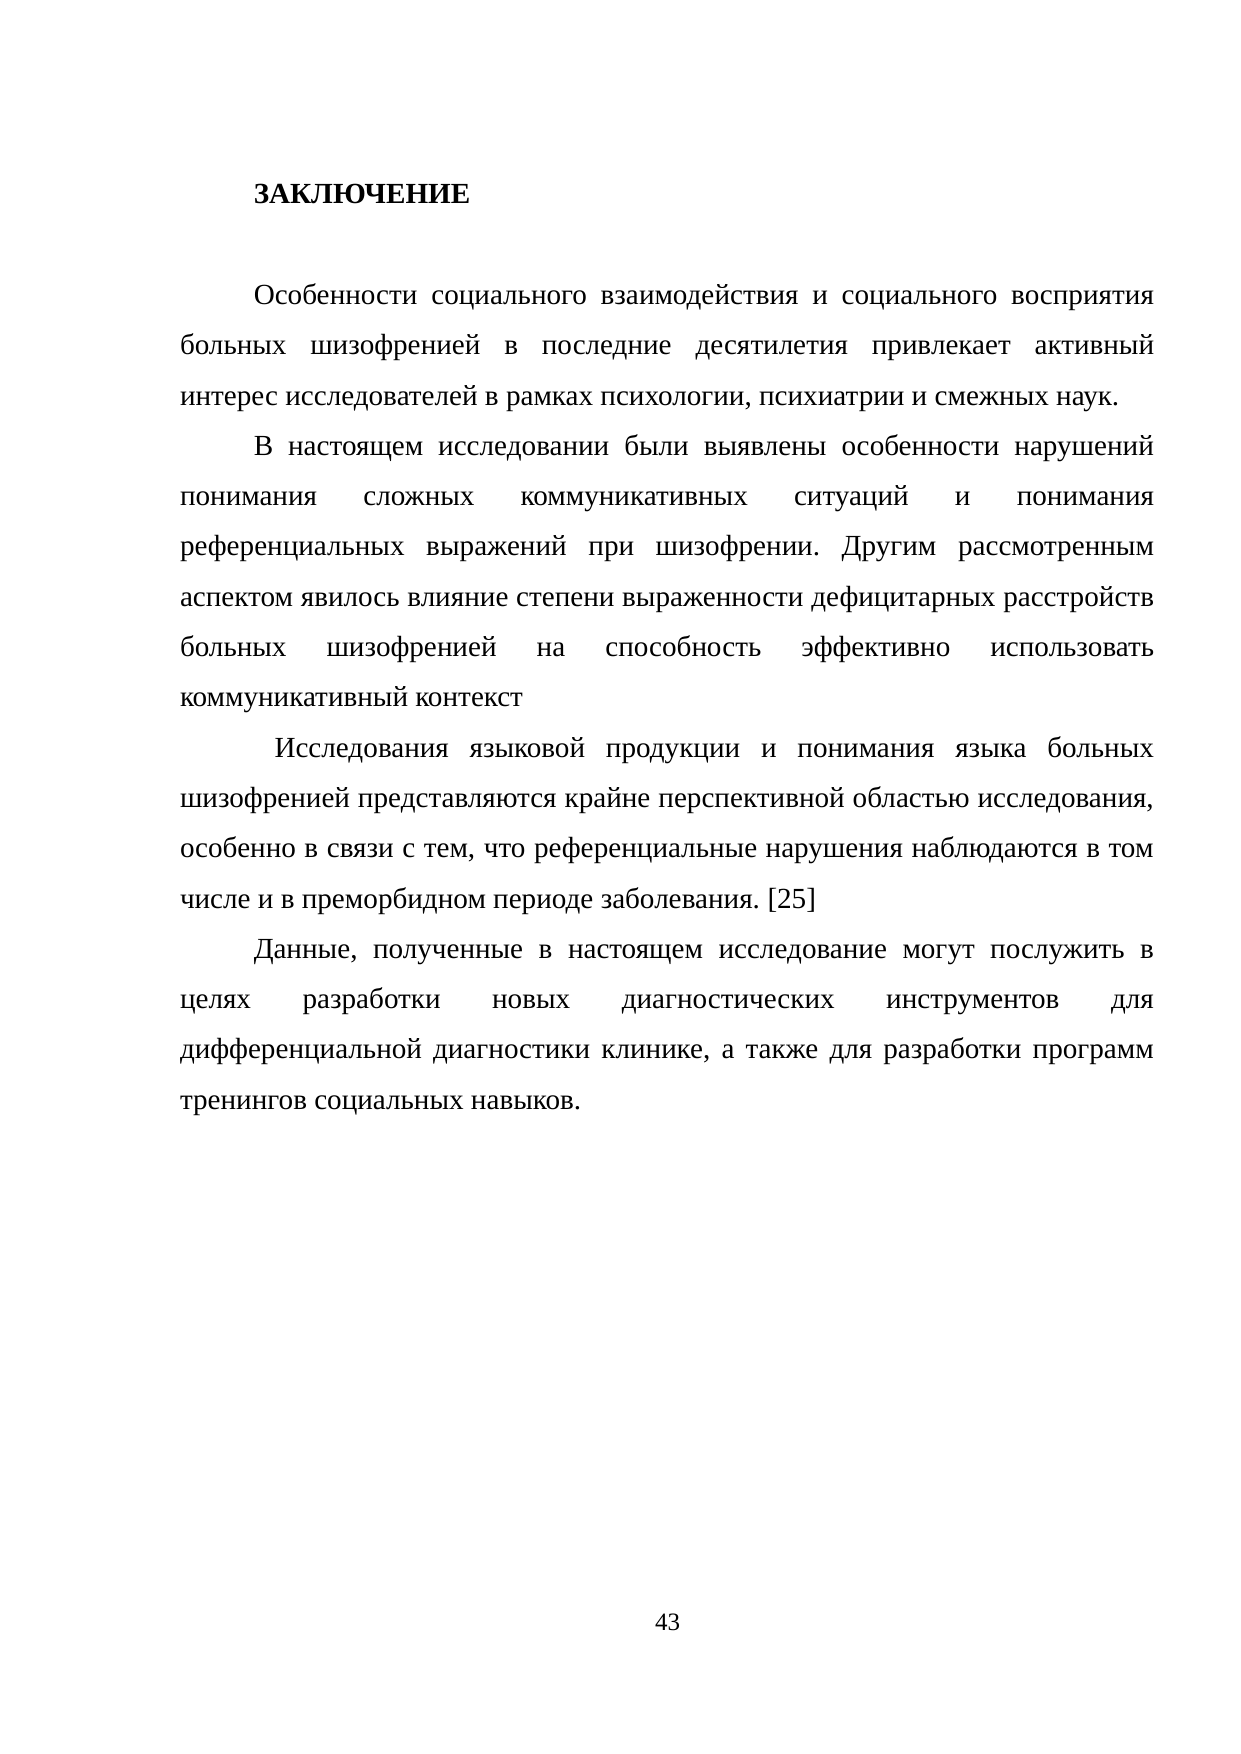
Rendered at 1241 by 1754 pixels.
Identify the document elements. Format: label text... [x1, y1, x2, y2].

list Данные, полученные в настоящем исследование могут послужить в целях разработки новых диагностических инструментов для дифференциальной диагностики клинике, а также для разработки программ тренингов социальных навыков. [180, 931, 1155, 1116]
list В настоящем исследовании были выявлены особенности нарушений понимания сложных коммуникативных ситуаций и понимания референциальных выражений при шизофрении. Другим рассмотренным аспектом явилось влияние степени выраженности дефицитарных расстройств больных шизофренией на способность эффективно использовать коммуникативный контекст [180, 428, 1155, 713]
list ЗАКЛЮЧЕНИЕ [180, 176, 1155, 210]
list Исследования языковой продукции и понимания языка больных шизофренией представляются крайне перспективной областью исследования, особенно в связи с тем, что референциальные нарушения наблюдаются в том числе и в преморбидном периоде заболевания. [25]⁠ [180, 730, 1155, 914]
list Особенности социального взаимодействия и социального восприятия больных шизофренией в последние десятилетия привлекает активный интерес исследователей в рамках психологии, психиатрии и смежных наук. [180, 277, 1155, 411]
